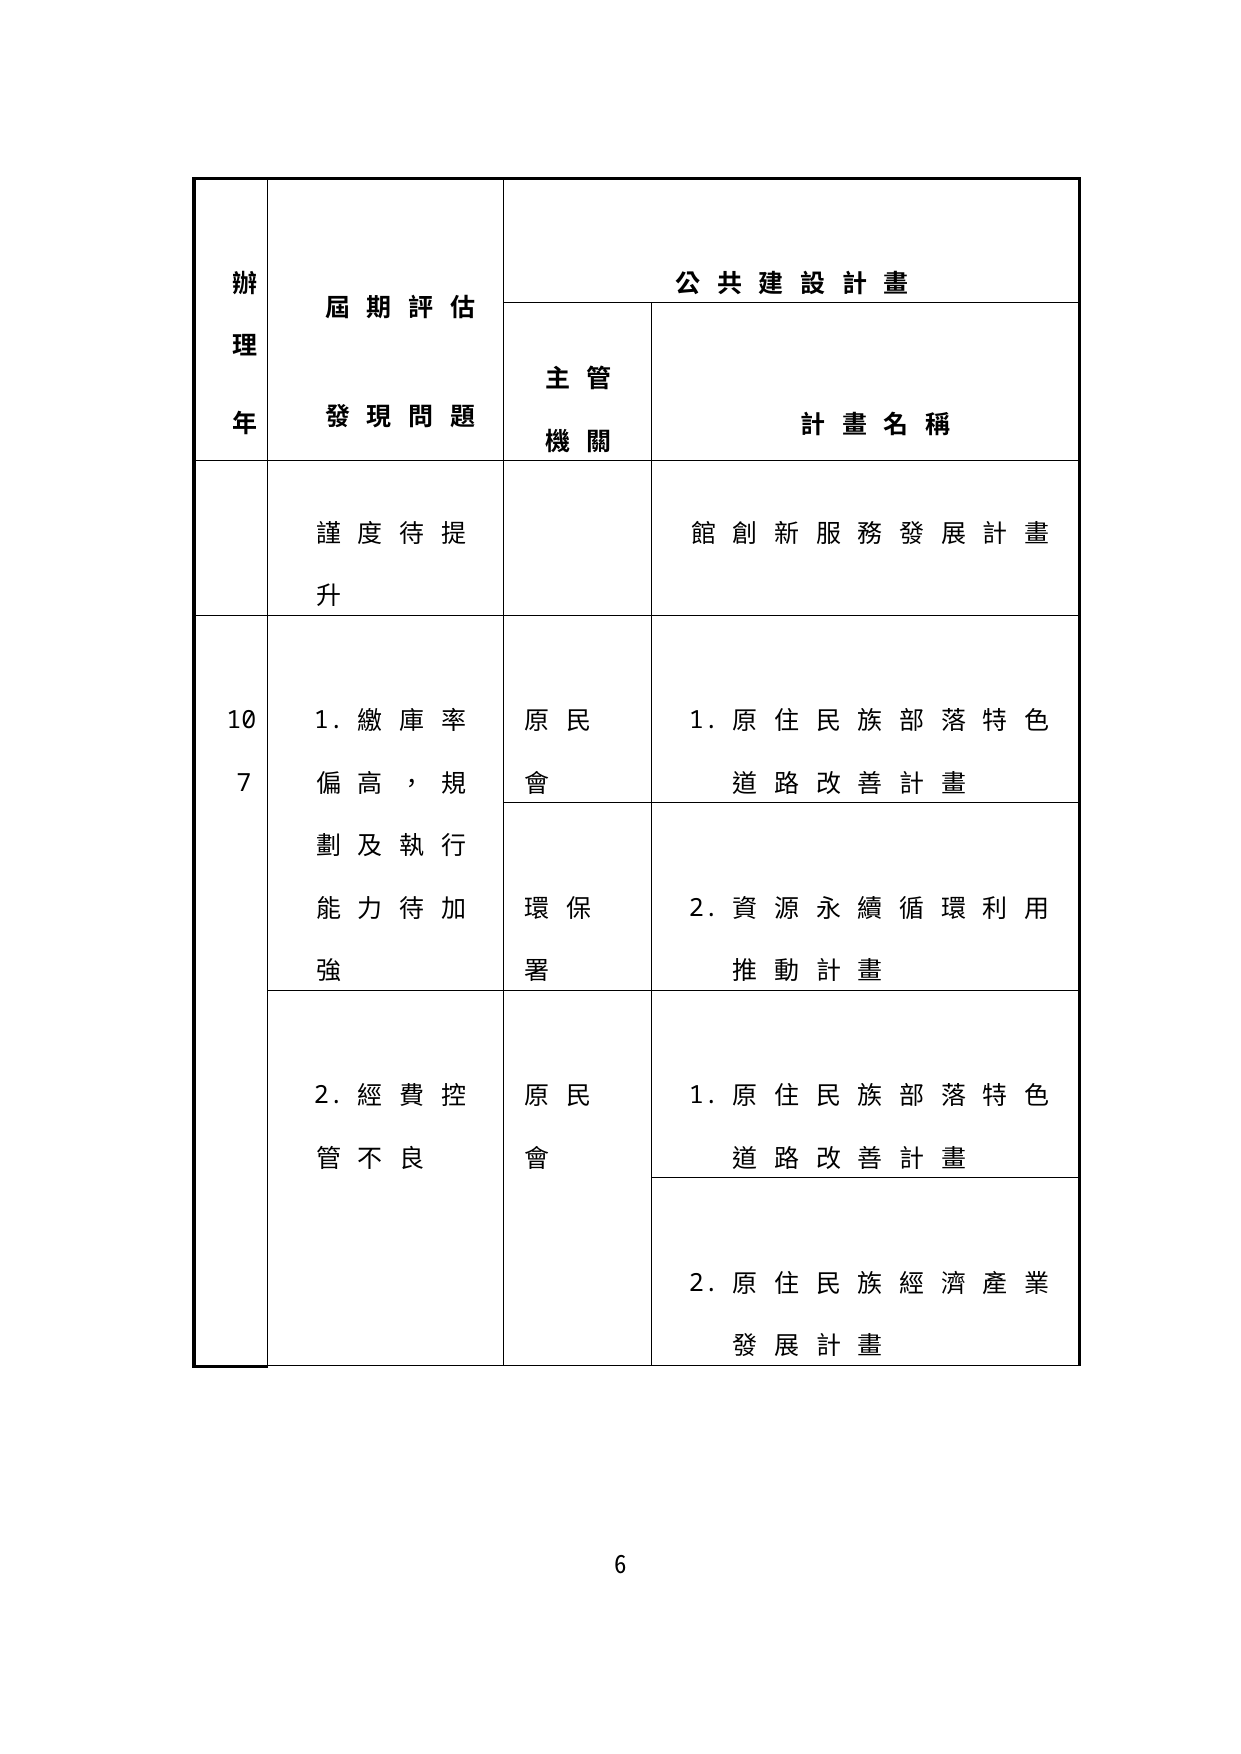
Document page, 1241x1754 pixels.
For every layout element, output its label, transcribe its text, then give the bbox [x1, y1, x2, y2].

table_cell 環保署 [504, 803, 651, 990]
table_cell 1.原住民族部落特色道路改善計畫 [652, 991, 1078, 1177]
table_cell [504, 461, 651, 615]
table_cell 1.原住民族部落特色道路改善計畫 [652, 616, 1078, 802]
table_header 辦理 年度 [196, 180, 267, 460]
table_cell 原民會 [504, 616, 651, 802]
table_header 公共建設計畫 [504, 180, 1078, 302]
table_cell 106 [196, 461, 267, 615]
table_cell 謹度待提升 [268, 461, 503, 615]
table_cell 計畫名稱 [652, 303, 1078, 460]
table_cell 館創新服務發展計畫 [652, 461, 1078, 615]
table_cell 1.繳庫率偏高，規劃及執行能力待加強 [268, 616, 503, 990]
table_cell 2.資源永續循環利用推動計畫 [652, 803, 1078, 990]
table_cell 2.原住民族經濟產業發展計畫 [652, 1178, 1078, 1365]
table_header 屆期評估 發現問題 [268, 180, 503, 460]
table_cell 主管機關 [504, 303, 651, 460]
table_cell 2.經費控管不良 [268, 991, 503, 1365]
table_cell 原民會 [504, 991, 651, 1365]
table_cell 107 [196, 616, 267, 1365]
